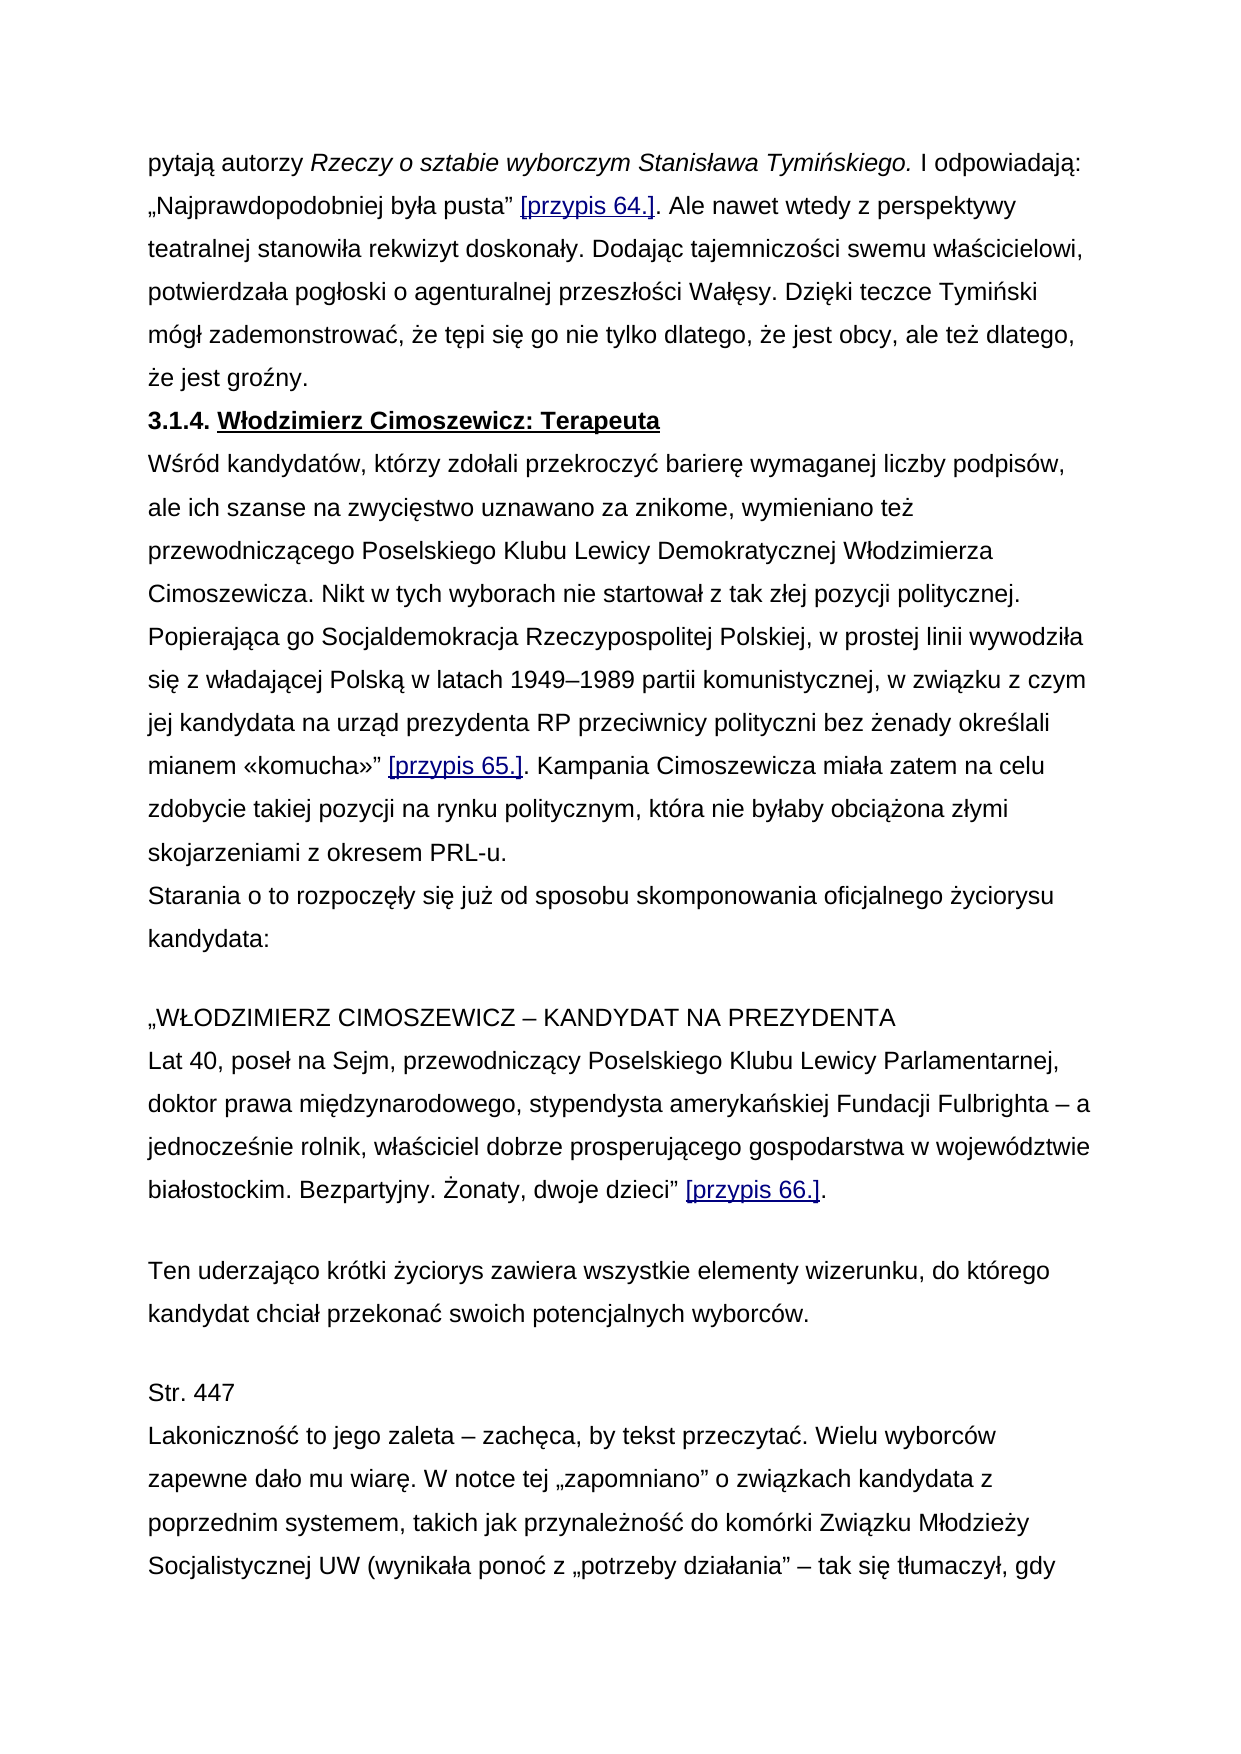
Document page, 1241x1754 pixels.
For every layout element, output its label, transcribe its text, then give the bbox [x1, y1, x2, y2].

text pytają autorzy Rzeczy o sztabie wyborczym Stanisława Tymińskiego. I odpowiadają: „Najprawdopodobniej była pusta” [przypis 64.]. Ale nawet wtedy z perspektywy teatralnej stanowiła rekwizyt doskonały. Dodając tajemniczości swemu właścicielowi, potwierdzała pogłoski o agenturalnej przeszłości Wałęsy. Dzięki teczce Tymiński mógł zademonstrować, że tępi się go nie tylko dlatego, że jest obcy, ale też dlatego, że jest groźny. [148, 148, 1093, 392]
subtitle 3.1.4. Włodzimierz Cimoszewicz: Terapeuta [148, 406, 1093, 435]
text Ten uderzająco krótki życiorys zawiera wszystkie elementy wizerunku, do którego kandydat chciał przekonać swoich potencjalnych wyborców. [148, 1256, 1093, 1328]
text Starania o to rozpoczęły się już od sposobu skomponowania oficjalnego życiorysu kandydata: [148, 881, 1093, 953]
text „WŁODZIMIERZ CIMOSZEWICZ – KANDYDAT NA PREZYDENTA [148, 1003, 1093, 1032]
text Lat 40, poseł na Sejm, przewodniczący Poselskiego Klubu Lewicy Parlamentarnej, doktor prawa międzynarodowego, stypendysta amerykańskiej Fundacji Fulbrighta – a jednocześnie rolnik, właściciel dobrze prosperującego gospodarstwa w województwie białostockim. Bezpartyjny. Żonaty, dwoje dzieci” [przypis 66.]. [148, 1046, 1093, 1204]
text Str. 447 [148, 1378, 1093, 1407]
text Wśród kandydatów, którzy zdołali przekroczyć barierę wymaganej liczby podpisów, ale ich szanse na zwycięstwo uznawano za znikome, wymieniano też przewodniczącego Poselskiego Klubu Lewicy Demokratycznej Włodzimierza Cimoszewicza. Nikt w tych wyborach nie startował z tak złej pozycji politycznej. Popierająca go Socjaldemokracja Rzeczypospolitej Polskiej, w prostej linii wywodziła się z władającej Polską w latach 1949–1989 partii komunistycznej, w związku z czym jej kandydata na urząd prezydenta RP przeciwnicy polityczni bez żenady określali mianem «komucha»” [przypis 65.]. Kampania Cimoszewicza miała zatem na celu zdobycie takiej pozycji na rynku politycznym, która nie byłaby obciążona złymi skojarzeniami z okresem PRL-u. [148, 449, 1093, 866]
text Lakoniczność to jego zaleta – zachęca, by tekst przeczytać. Wielu wyborców zapewne dało mu wiarę. W notce tej „zapomniano” o związkach kandydata z poprzednim systemem, takich jak przynależność do komórki Związku Młodzieży Socjalistycznej UW (wynikała ponoć z „potrzeby działania” – tak się tłumaczył, gdy [148, 1421, 1093, 1579]
